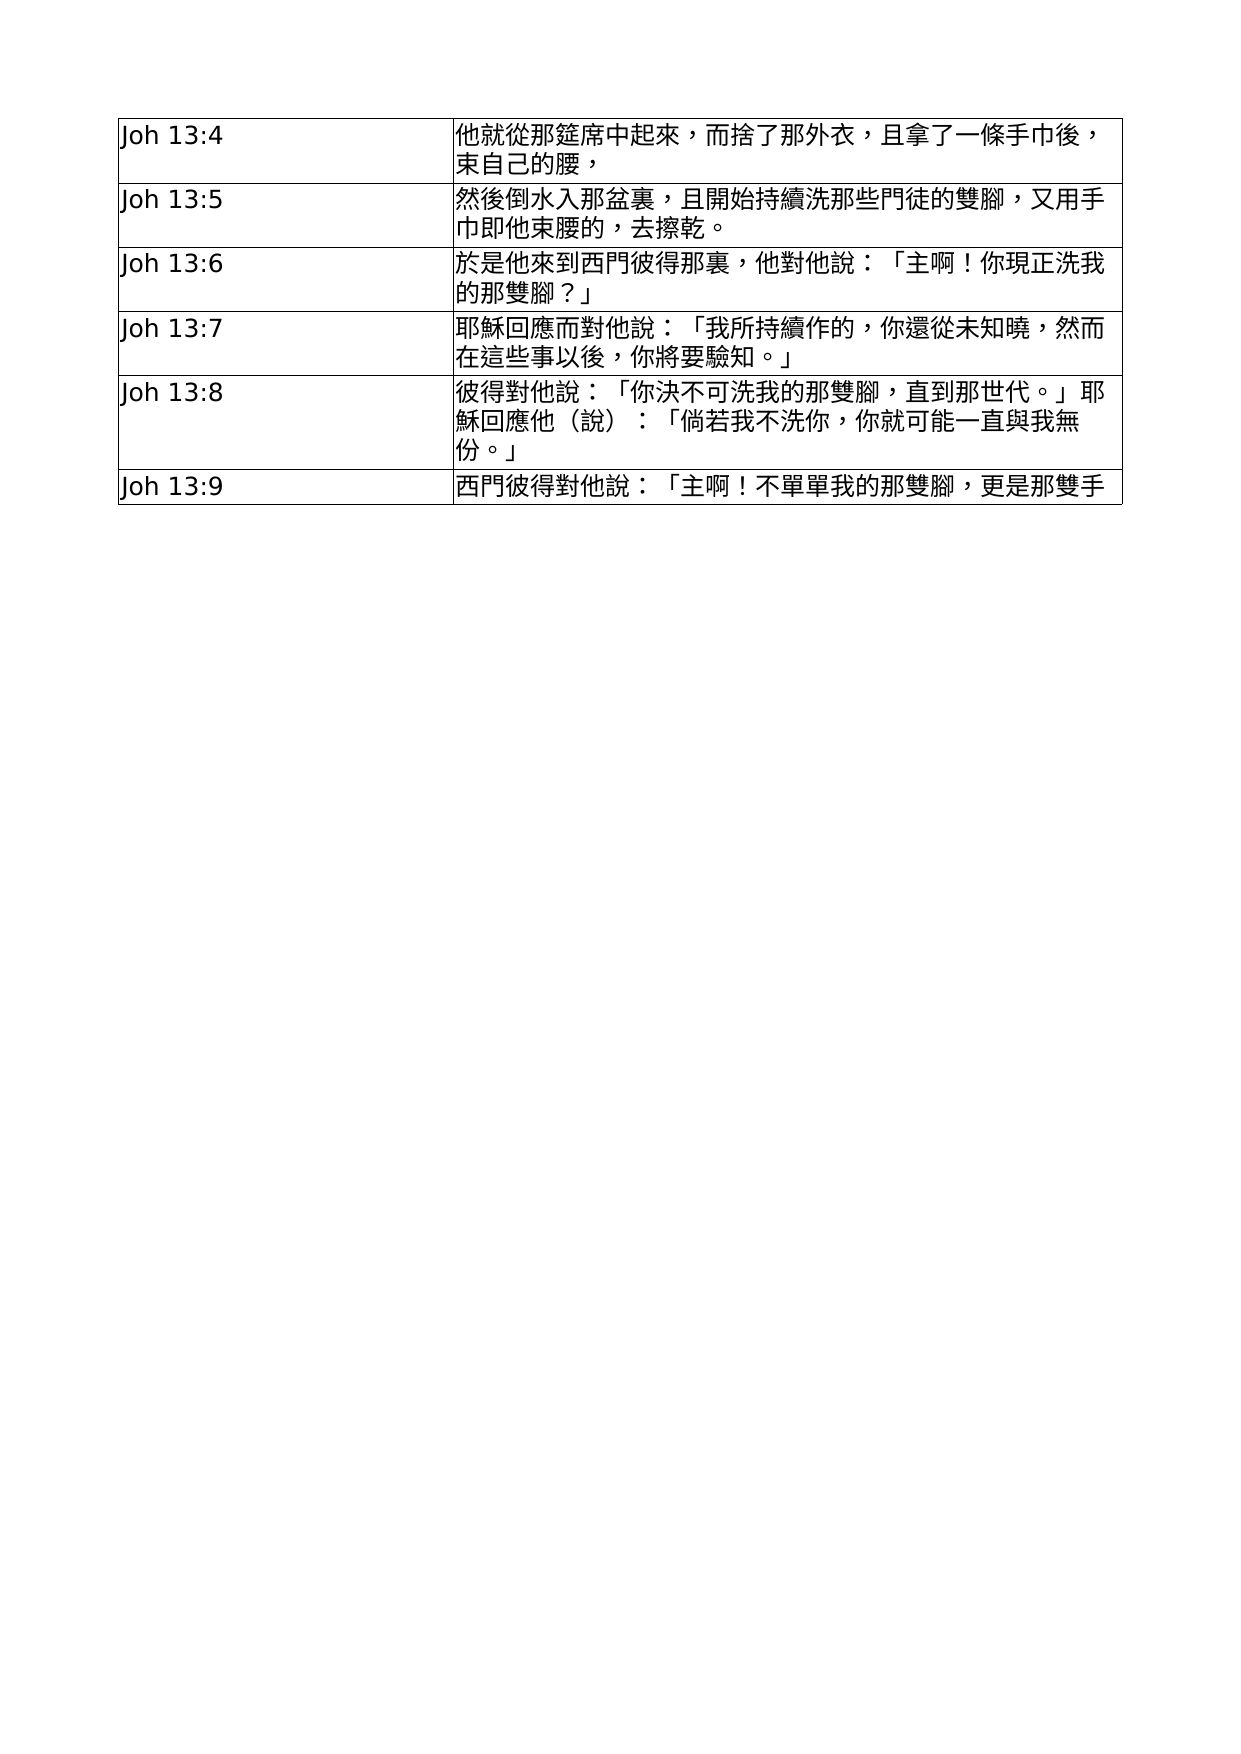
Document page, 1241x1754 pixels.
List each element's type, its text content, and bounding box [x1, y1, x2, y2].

table_cell Joh 13:6 [119, 248, 453, 311]
table_cell 西門彼得對他說：「主啊！不單單我的那雙腳，更是那雙手 [454, 470, 1122, 504]
table_cell Joh 13:5 [119, 184, 453, 247]
table_cell 彼得對他說：「你決不可洗我的那雙腳，直到那世代。」耶穌回應他（說）：「倘若我不洗你，你就可能一直與我無份。」 [454, 376, 1122, 469]
table_cell Joh 13:7 [119, 312, 453, 375]
table_cell 他就從那筵席中起來，而捨了那外衣，且拿了一條手巾後，束自己的腰， [454, 119, 1122, 182]
table_cell Joh 13:8 [119, 376, 453, 469]
table_cell 耶穌回應而對他說：「我所持續作的，你還從未知曉，然而在這些事以後，你將要驗知。」 [454, 312, 1122, 375]
table_cell Joh 13:9 [119, 470, 453, 504]
table_cell Joh 13:4 [119, 119, 453, 182]
table_cell 然後倒水入那盆裏，且開始持續洗那些門徒的雙腳，又用手巾即他束腰的，去擦乾。 [454, 184, 1122, 247]
table_cell 於是他來到西門彼得那裏，他對他說：「主啊！你現正洗我的那雙腳？」 [454, 248, 1122, 311]
